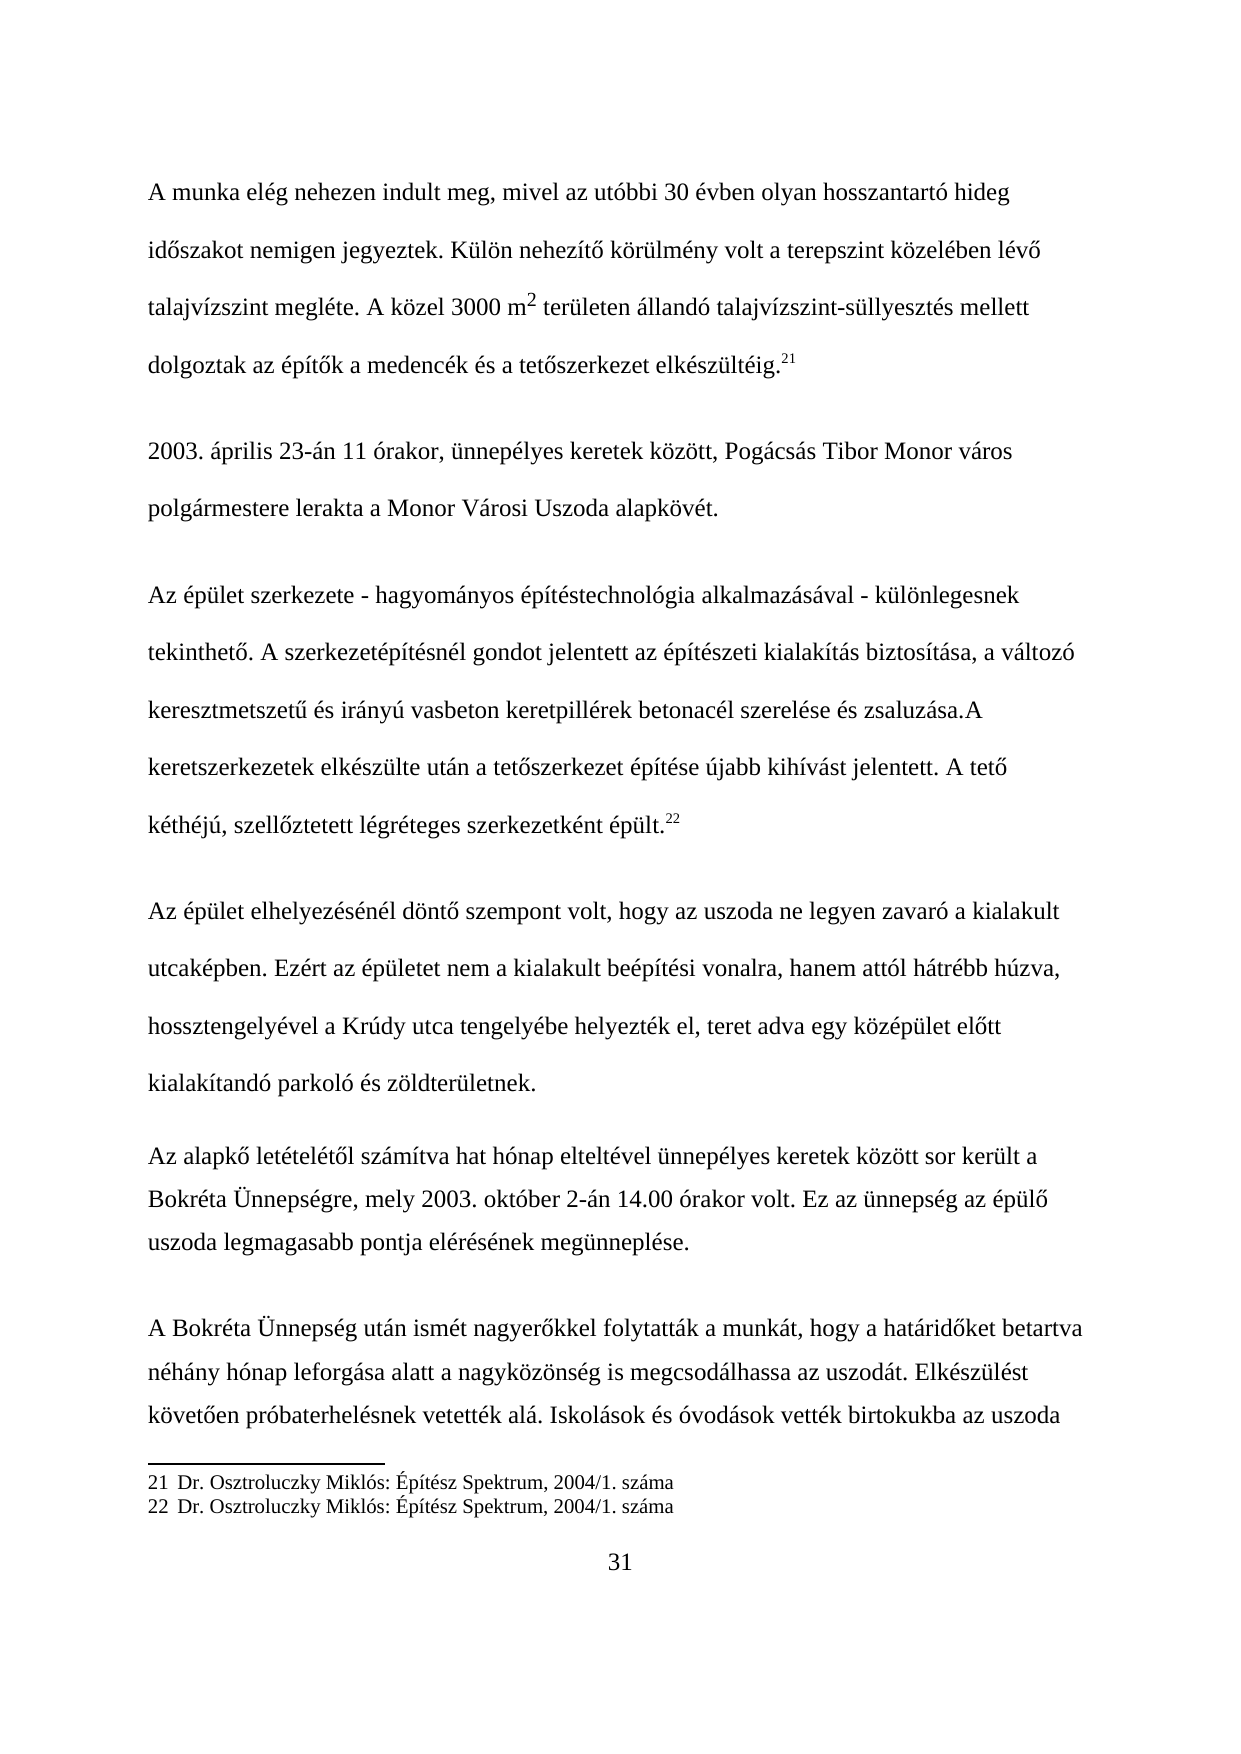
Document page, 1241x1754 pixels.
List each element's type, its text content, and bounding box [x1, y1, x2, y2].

text Dr. Osztroluczky Miklós: Építész Spektrum, 2004/1. száma [148, 1494, 1093, 1518]
text A Bokréta Ünnepség után ismét nagyerőkkel folytatták a munkát, hogy a határidőket betartva néhány hónap leforgása alatt a nagyközönség is megcsodálhassa az uszodát. Elkészülést követően próbaterhelésnek vetették alá. Iskolások és óvodások vették birtokukba az uszoda [148, 1313, 1093, 1428]
text Az épület szerkezete - hagyományos építéstechnológia alkalmazásával - különlegesnek tekinthető. A szerkezetépítésnél gondot jelentett az építészeti kialakítás biztosítása, a változó keresztmetszetű és irányú vasbeton keretpillérek betonacél szerelése és zsaluzása.A keretszerkezetek elkészülte után a tetőszerkezet építése újabb kihívást jelentett. A tető kéthéjú, szellőztetett légréteges szerkezetként épült. [148, 566, 1093, 838]
text Dr. Osztroluczky Miklós: Építész Spektrum, 2004/1. száma [148, 1470, 1093, 1494]
text A munka elég nehezen indult meg, mivel az utóbbi 30 évben olyan hosszantartó hideg időszakot nemigen jegyeztek. Külön nehezítő körülmény volt a terepszint közelében lévő talajvízszint megléte. A közel 3000 m2 területen állandó talajvízszint-süllyesztés mellett dolgoztak az építők a medencék és a tetőszerkezet elkészültéig. [148, 177, 1093, 378]
text Az alapkő letételétől számítva hat hónap elteltével ünnepélyes keretek között sor került a Bokréta Ünnepségre, mely 2003. október 2-án 14.00 órakor volt. Ez az ünnepség az épülő uszoda legmagasabb pontja elérésének megünneplése. [148, 1141, 1093, 1256]
text Az épület elhelyezésénél döntő szempont volt, hogy az uszoda ne legyen zavaró a kialakult utcaképben. Ezért az épületet nem a kialakult beépítési vonalra, hanem attól hátrébb húzva, hossztengelyével a Krúdy utca tengelyébe helyezték el, teret adva egy középület előtt kialakítandó parkoló és zöldterületnek. [148, 882, 1093, 1097]
text 2003. április 23-án 11 órakor, ünnepélyes keretek között, Pogácsás Tibor Monor város polgármestere lerakta a Monor Városi Uszoda alapkövét. [148, 422, 1093, 522]
